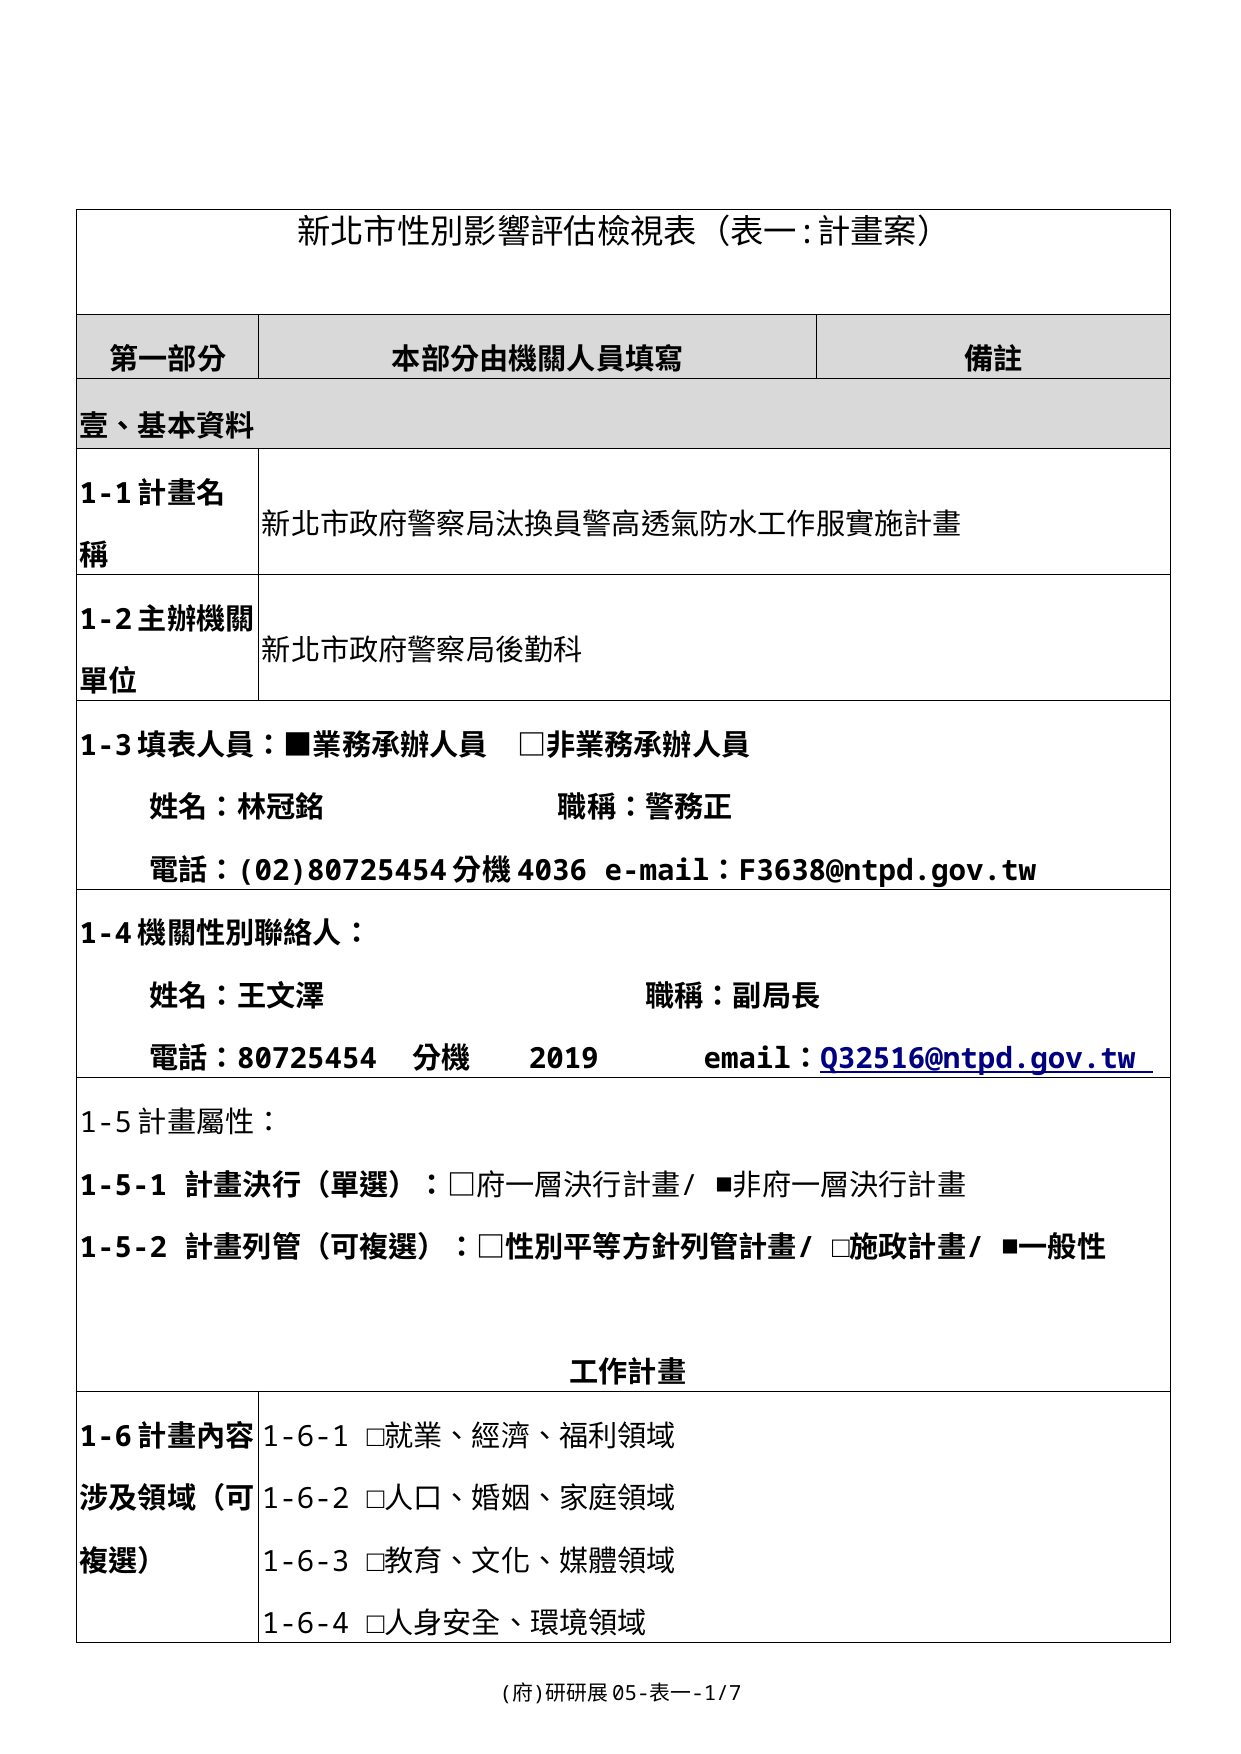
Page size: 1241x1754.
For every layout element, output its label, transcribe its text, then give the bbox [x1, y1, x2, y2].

table_cell 1-1計畫名稱 [77, 449, 258, 574]
table_cell 新北市政府警察局汰換員警高透氣防水工作服實施計畫 [259, 449, 1170, 574]
table_cell 1-3填表人員：■業務承辦人員 □非業務承辦人員 姓名：林冠銘 職稱：警務正 電話：(02)80725454分機4036 e-mail：F3638@ntpd.gov.tw [77, 701, 1170, 888]
table_cell 1-2主辦機關單位 [77, 575, 258, 700]
table_cell 本部分由機關人員填寫 [259, 315, 816, 378]
table_cell 1-5計畫屬性： 1-5-1 計畫決行（單選）：□府一層決行計畫/ ■非府一層決行計畫 1-5-2 計畫列管（可複選）：□性別平等方針列管計畫/ □施政計畫/ ■一般性 工作計畫 [77, 1078, 1170, 1391]
table_cell 1-6計畫內容涉及領域（可複選） [77, 1392, 258, 1642]
table_cell 第一部分 [77, 315, 258, 378]
table_cell 備註 [817, 315, 1170, 378]
table_cell 1-6-1 □就業、經濟、福利領域 1-6-2 □人口、婚姻、家庭領域 1-6-3 □教育、文化、媒體領域 1-6-4 □人身安全、環境領域 [259, 1392, 1170, 1642]
table_cell 壹、基本資料 [77, 379, 1170, 448]
table_header 新北市性別影響評估檢視表（表一:計畫案） [77, 210, 1170, 314]
table_cell 1-4機關性別聯絡人： 姓名：王文澤 職稱：副局長 電話：80725454 分機 2019 email：Q32516@ntpd.gov.tw [77, 890, 1170, 1077]
table_cell 新北市政府警察局後勤科 [259, 575, 1170, 700]
